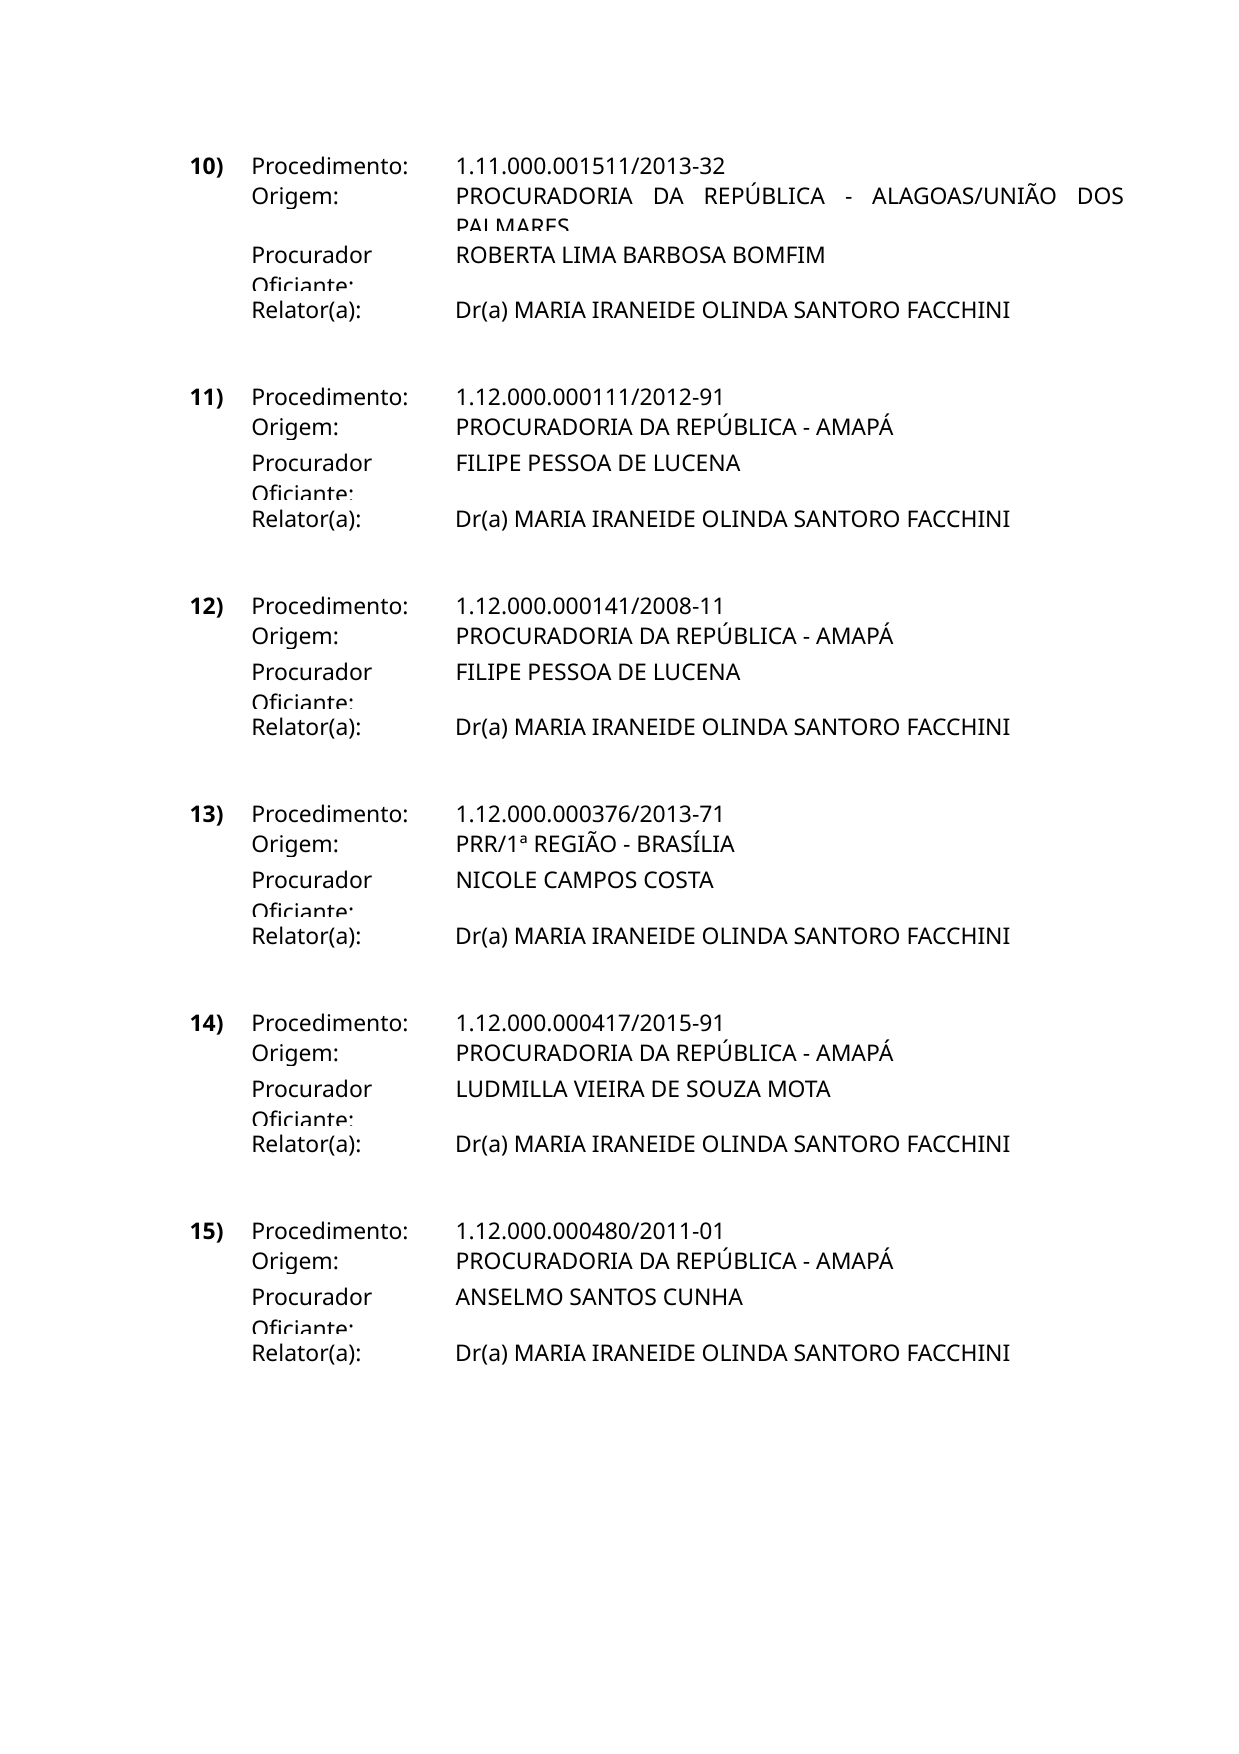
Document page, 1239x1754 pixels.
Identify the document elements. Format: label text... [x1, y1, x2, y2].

table_cell 10) [189, 150, 251, 178]
table_cell [1125, 950, 1239, 1007]
table_cell [1125, 324, 1239, 381]
table_header Relator(a): [251, 1128, 455, 1157]
table_cell [189, 180, 251, 208]
table_cell [0, 1073, 189, 1124]
table_header Dr(a) MARIA IRANEIDE OLINDA SANTORO FACCHINI [455, 294, 1122, 323]
table_cell Procurador Oficiante: [251, 447, 455, 499]
table_cell [189, 1274, 251, 1281]
table_cell 1.12.000.000111/2012-91 [455, 381, 1124, 409]
table_header [189, 0, 251, 150]
table_cell [189, 857, 251, 864]
table_header Relator(a): [251, 294, 455, 323]
table_cell [1125, 1065, 1239, 1073]
table_cell [1125, 533, 1239, 589]
table_cell [251, 324, 455, 381]
table_cell [189, 1245, 251, 1274]
table_cell [1125, 447, 1239, 498]
table_cell [251, 1158, 455, 1215]
table_cell [251, 231, 455, 238]
table_cell [251, 1065, 455, 1073]
table_header Relator(a): [251, 1337, 455, 1365]
table_cell [189, 620, 251, 648]
table_header Dr(a) MARIA IRANEIDE OLINDA SANTORO FACCHINI [455, 503, 1122, 531]
table_header Dr(a) MARIA IRANEIDE OLINDA SANTORO FACCHINI [455, 1128, 1122, 1157]
table_cell [0, 324, 189, 381]
table_cell FILIPE PESSOA DE LUCENA [455, 656, 1124, 707]
table_cell 1.12.000.000376/2013-71 [455, 798, 1124, 827]
table_cell [1125, 828, 1239, 857]
table_cell Procurador Oficiante: [251, 239, 455, 291]
table_cell PROCURADORIA DA REPÚBLICA - AMAPÁ [455, 1037, 1124, 1065]
table_cell [1125, 231, 1239, 238]
table_cell [1125, 1337, 1239, 1367]
table_cell 14) [189, 1007, 251, 1035]
table_cell [0, 1007, 189, 1035]
table_cell [0, 1245, 189, 1274]
table_cell [251, 648, 455, 656]
table_cell [1125, 239, 1239, 289]
table_cell [1125, 741, 1239, 798]
table_cell [455, 950, 1124, 1007]
table_cell Procedimento: [251, 798, 455, 827]
table_cell [1125, 1007, 1239, 1035]
table_cell [189, 294, 251, 324]
table_cell [0, 1128, 189, 1158]
table_cell [189, 239, 251, 289]
table_cell [1125, 209, 1239, 231]
table_cell [1125, 620, 1239, 648]
table_cell [189, 503, 251, 533]
table_cell [0, 656, 189, 707]
table_cell [1125, 150, 1239, 178]
table_cell Origem: [251, 1245, 455, 1274]
table_cell [189, 411, 251, 439]
table_cell [189, 1337, 251, 1367]
table_cell Procedimento: [251, 590, 455, 618]
table_cell [0, 920, 189, 950]
table_header Relator(a): [251, 503, 455, 531]
table_cell [0, 209, 189, 231]
table_cell [0, 447, 189, 498]
table_cell [455, 324, 1124, 381]
table_cell [1125, 1158, 1239, 1215]
table_header Relator(a): [251, 711, 455, 740]
table_cell [455, 1274, 1124, 1281]
table_cell [251, 209, 455, 231]
table_cell [0, 180, 189, 208]
table_cell [1125, 648, 1239, 656]
table_header [251, 0, 455, 150]
table_header Dr(a) MARIA IRANEIDE OLINDA SANTORO FACCHINI [455, 1337, 1122, 1365]
table_cell [1125, 1128, 1239, 1158]
table_cell [189, 648, 251, 656]
table_cell [0, 411, 189, 439]
table_cell PROCURADORIA DA REPÚBLICA - ALAGOAS/UNIÃO DOS PALMARES [455, 180, 1124, 231]
table_cell [0, 711, 189, 741]
table_cell [189, 828, 251, 857]
table_cell Origem: [251, 828, 455, 857]
table_cell [1125, 656, 1239, 707]
table_cell [1125, 864, 1239, 915]
table_cell [1125, 1073, 1239, 1124]
table_cell [1125, 294, 1239, 324]
table_cell [455, 857, 1124, 864]
table_cell [0, 1337, 189, 1367]
table_cell 1.12.000.000141/2008-11 [455, 590, 1124, 618]
table_cell [1125, 180, 1239, 208]
table_cell [0, 533, 189, 589]
table_cell [455, 648, 1124, 656]
table_cell NICOLE CAMPOS COSTA [455, 864, 1124, 915]
table_cell [0, 503, 189, 533]
table_cell PRR/1ª REGIÃO - BRASÍLIA [455, 828, 1124, 857]
table_cell [0, 294, 189, 324]
table_cell [0, 440, 189, 447]
table_cell [0, 950, 189, 1007]
table_cell LUDMILLA VIEIRA DE SOUZA MOTA [455, 1073, 1124, 1124]
table_cell ROBERTA LIMA BARBOSA BOMFIM [455, 239, 1124, 289]
table_cell [1125, 920, 1239, 950]
table_header [455, 0, 1124, 150]
table_cell 11) [189, 381, 251, 409]
table_cell [189, 1073, 251, 1124]
table_cell [251, 950, 455, 1007]
table_cell [189, 440, 251, 447]
table_cell Origem: [251, 180, 455, 208]
table_cell [455, 231, 1124, 238]
table_cell [251, 533, 455, 589]
table_cell [189, 656, 251, 707]
table_cell [0, 1037, 189, 1065]
table_cell [0, 590, 189, 618]
table_cell [0, 648, 189, 656]
table_cell [0, 857, 189, 864]
table_header [0, 0, 189, 150]
table_header [1125, 0, 1239, 150]
table_cell [189, 950, 251, 1007]
table_cell [251, 741, 455, 798]
table_cell [0, 1274, 189, 1281]
table_cell [455, 440, 1124, 447]
table_cell Origem: [251, 1037, 455, 1065]
table_header Dr(a) MARIA IRANEIDE OLINDA SANTORO FACCHINI [455, 920, 1122, 948]
table_cell 12) [189, 590, 251, 618]
table_cell [251, 857, 455, 864]
table_cell 13) [189, 798, 251, 827]
table_cell Procurador Oficiante: [251, 864, 455, 917]
table_cell PROCURADORIA DA REPÚBLICA - AMAPÁ [455, 620, 1124, 648]
table_cell [251, 1274, 455, 1281]
table_cell [455, 741, 1124, 798]
table_cell [1125, 381, 1239, 409]
table_cell [1125, 1037, 1239, 1065]
table_cell [1125, 857, 1239, 864]
table_cell [0, 864, 189, 915]
table_cell [189, 1128, 251, 1158]
table_cell [0, 1281, 189, 1332]
table_header Relator(a): [251, 920, 455, 948]
table_cell [189, 864, 251, 915]
table_cell [189, 231, 251, 238]
table_cell [189, 1037, 251, 1065]
table_cell [189, 1158, 251, 1215]
table_cell PROCURADORIA DA REPÚBLICA - AMAPÁ [455, 1245, 1124, 1274]
table_cell [1125, 590, 1239, 618]
table_cell ANSELMO SANTOS CUNHA [455, 1281, 1124, 1332]
table_cell Procedimento: [251, 150, 455, 178]
table_cell [455, 533, 1124, 589]
table_cell [1125, 440, 1239, 447]
table_cell [251, 440, 455, 447]
table_cell [189, 711, 251, 741]
table_cell [1125, 1245, 1239, 1274]
table_cell 15) [189, 1215, 251, 1244]
table_cell [189, 741, 251, 798]
table_cell [1125, 411, 1239, 439]
table_cell Origem: [251, 411, 455, 439]
table_cell 1.12.000.000480/2011-01 [455, 1215, 1124, 1244]
table_cell [1125, 503, 1239, 533]
table_cell [189, 209, 251, 231]
table_cell [455, 1158, 1124, 1215]
table_cell [455, 1065, 1124, 1073]
table_cell Procedimento: [251, 381, 455, 409]
table_cell [0, 1065, 189, 1073]
table_header Dr(a) MARIA IRANEIDE OLINDA SANTORO FACCHINI [455, 711, 1122, 740]
table_cell [1125, 1281, 1239, 1332]
table_cell [189, 324, 251, 381]
table_cell [189, 447, 251, 498]
table_cell Procurador Oficiante: [251, 656, 455, 708]
table_cell [1125, 1274, 1239, 1281]
table_cell [0, 798, 189, 827]
table_cell [0, 381, 189, 409]
table_cell 1.12.000.000417/2015-91 [455, 1007, 1124, 1035]
table_cell FILIPE PESSOA DE LUCENA [455, 447, 1124, 498]
table_cell [0, 1158, 189, 1215]
table_cell Procedimento: [251, 1007, 455, 1035]
table_cell [0, 239, 189, 289]
table_cell [0, 828, 189, 857]
table_cell Procurador Oficiante: [251, 1281, 455, 1334]
table_cell [189, 920, 251, 950]
table_cell [1125, 798, 1239, 827]
table_cell PROCURADORIA DA REPÚBLICA - AMAPÁ [455, 411, 1124, 439]
table_cell [189, 1065, 251, 1073]
table_cell Origem: [251, 620, 455, 648]
table_cell [1125, 1215, 1239, 1244]
table_cell Procedimento: [251, 1215, 455, 1244]
table_cell [0, 150, 189, 178]
table_cell Procurador Oficiante: [251, 1073, 455, 1125]
table_cell [0, 741, 189, 798]
table_cell [1125, 711, 1239, 741]
table_cell [0, 231, 189, 238]
table_cell [189, 533, 251, 589]
table_cell [0, 1215, 189, 1244]
table_cell 1.11.000.001511/2013-32 [455, 150, 1124, 178]
table_cell [189, 1281, 251, 1332]
table_cell [0, 620, 189, 648]
